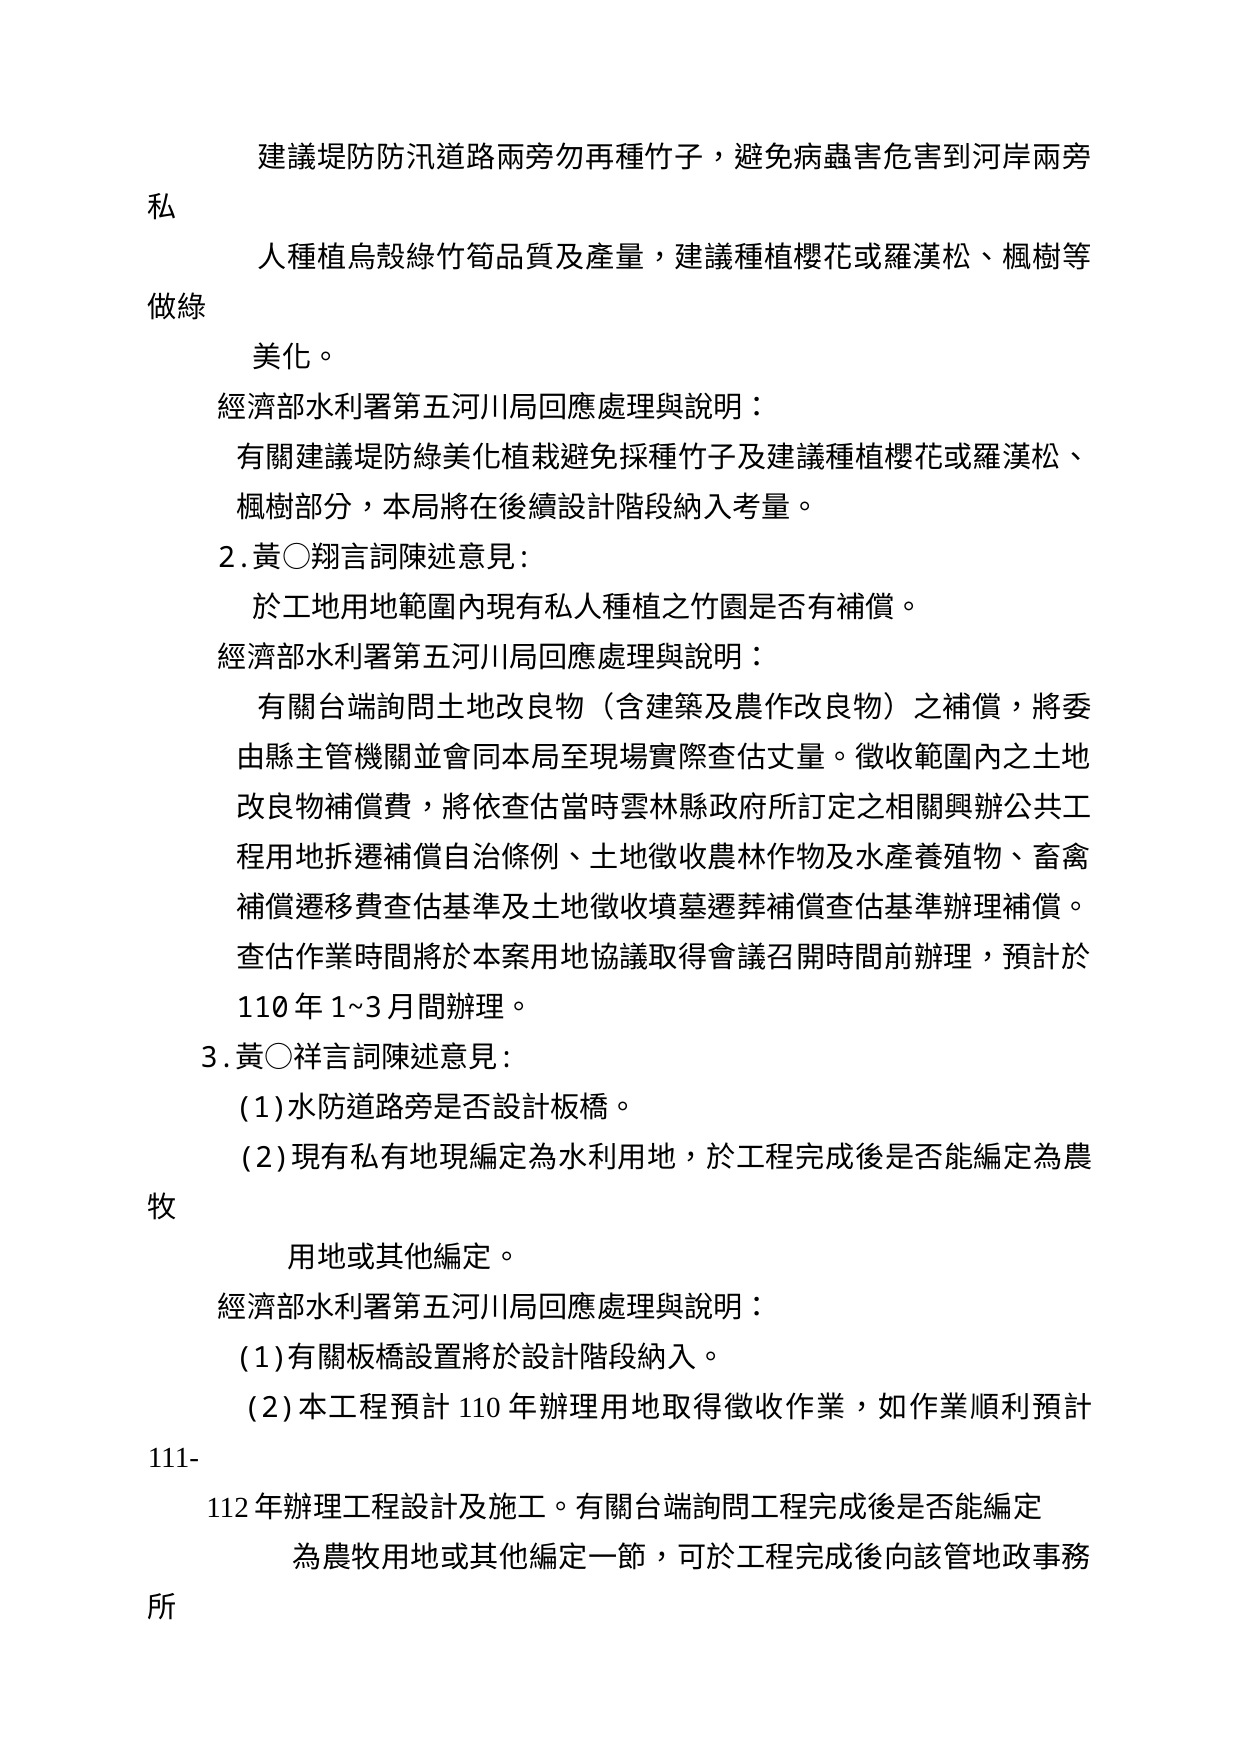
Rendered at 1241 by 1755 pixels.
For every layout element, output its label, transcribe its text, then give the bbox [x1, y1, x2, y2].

text 112年辦理工程設計及施工。有關台端詢問工程完成後是否能編定 [148, 1477, 1093, 1527]
text 為農牧用地或其他編定一節，可於工程完成後向該管地政事務所 [148, 1527, 1093, 1627]
text 經濟部水利署第五河川局回應處理與說明： [148, 1277, 1093, 1327]
text (2)本工程預計110年辦理用地取得徵收作業，如作業順利預計111- [148, 1377, 1093, 1477]
text 經濟部水利署第五河川局回應處理與說明： [148, 377, 1093, 427]
text 3.黃○祥言詞陳述意見: [148, 1027, 1093, 1077]
text 經濟部水利署第五河川局回應處理與說明： [148, 627, 1093, 677]
text 有關台端詢問土地改良物（含建築及農作改良物）之補償，將委由縣主管機關並會同本局至現場實際查估丈量。徵收範圍內之土地改良物補償費，將依查估當時雲林縣政府所訂定之相關興辦公共工程用地拆遷補償自治條例、土地徵收農林作物及水產養殖物、畜禽補償遷移費查估基準及土地徵收墳墓遷葬補償查估基準辦理補償。查估作業時間將於本案用地協議取得會議召開時間前辦理，預計於110年1~3月間辦理。 [148, 677, 1093, 1027]
text (2)現有私有地現編定為水利用地，於工程完成後是否能編定為農牧 [148, 1127, 1093, 1227]
text (1)有關板橋設置將於設計階段納入。 [148, 1327, 1093, 1377]
text 於工地用地範圍內現有私人種植之竹園是否有補償。 [148, 577, 1093, 627]
text 建議堤防防汛道路兩旁勿再種竹子，避免病蟲害危害到河岸兩旁私 [148, 127, 1093, 227]
text 人種植烏殼綠竹筍品質及產量，建議種植櫻花或羅漢松、楓樹等做綠 [148, 227, 1093, 327]
text 美化。 [148, 327, 1093, 377]
text (1)水防道路旁是否設計板橋。 [148, 1077, 1093, 1127]
text 2.黃○翔言詞陳述意見: [148, 527, 1093, 577]
text 有關建議堤防綠美化植栽避免採種竹子及建議種植櫻花或羅漢松、楓樹部分，本局將在後續設計階段納入考量。 [236, 427, 1093, 527]
text 用地或其他編定。 [148, 1227, 1093, 1277]
